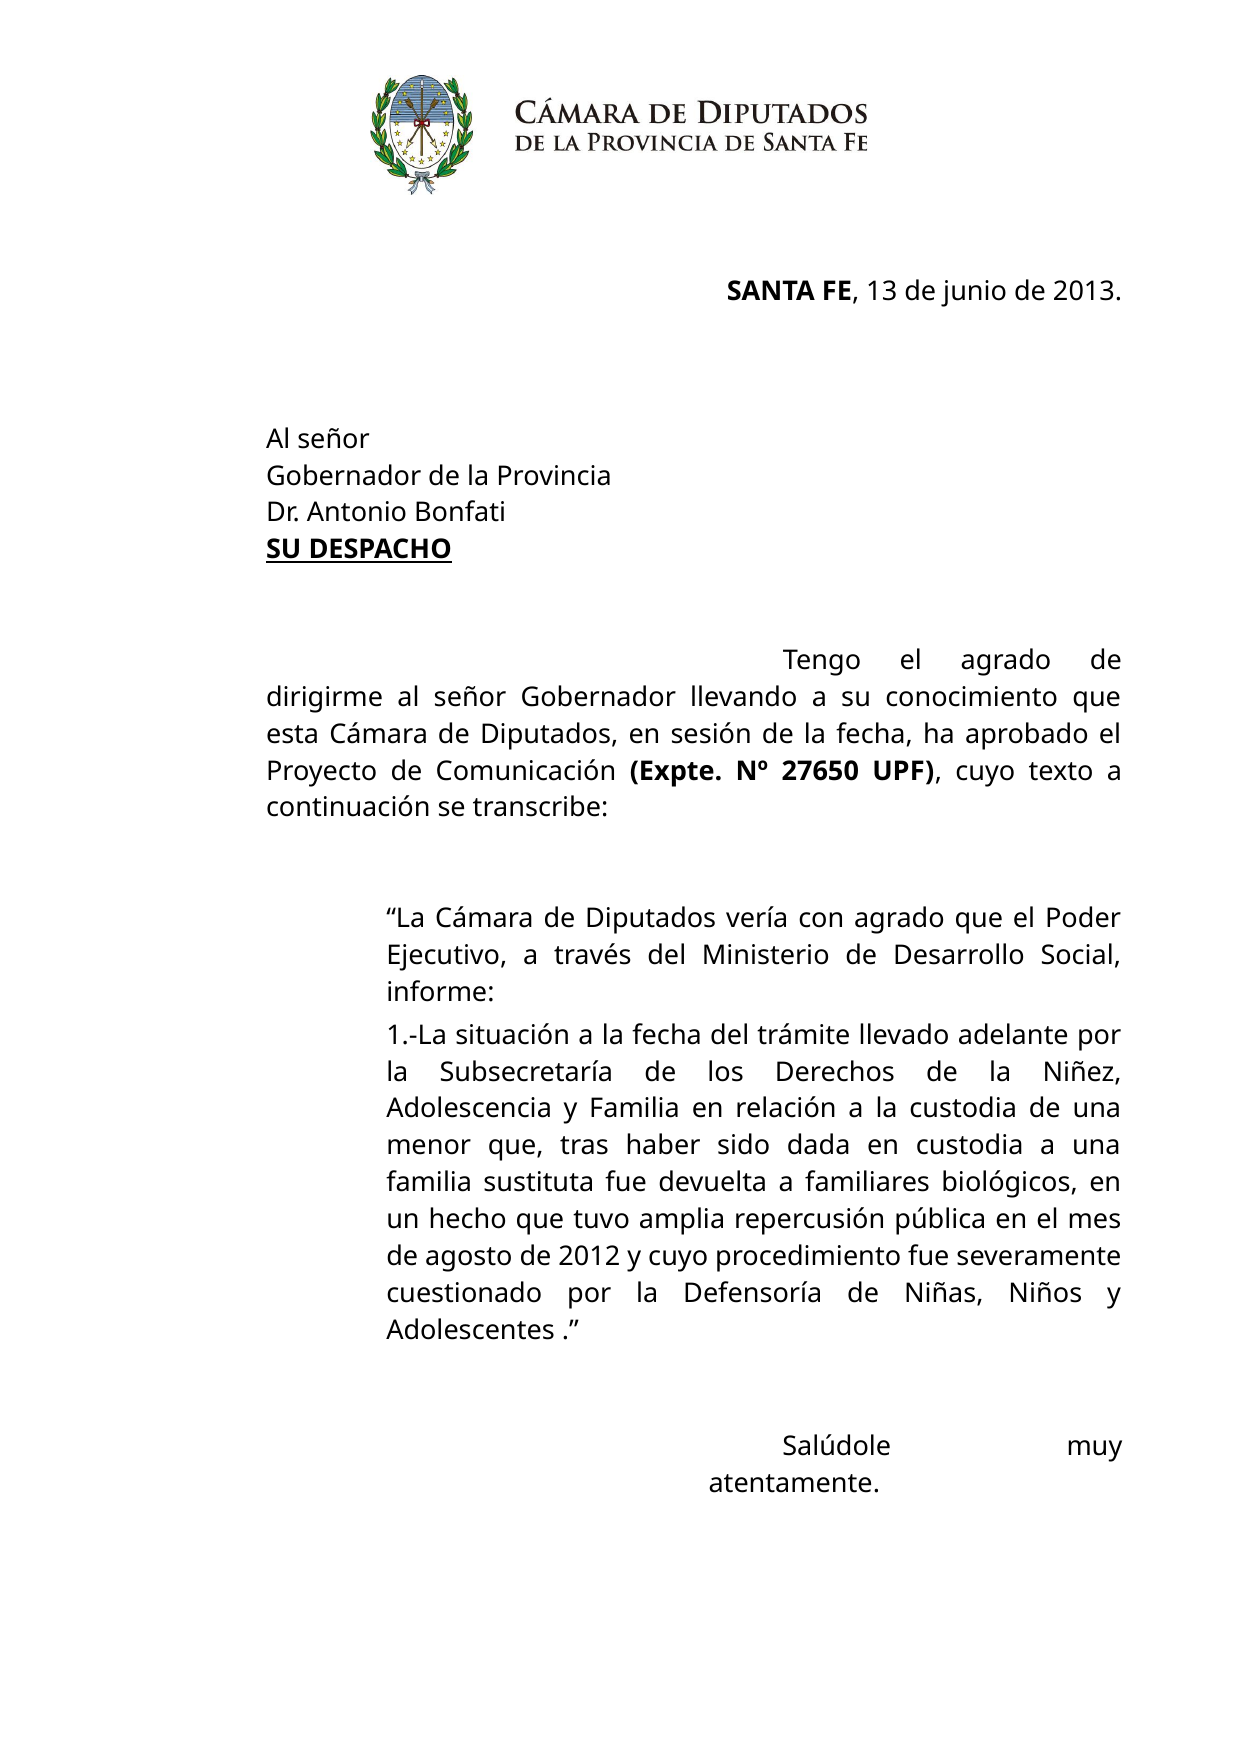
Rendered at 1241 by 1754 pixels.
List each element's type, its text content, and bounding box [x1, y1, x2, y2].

text Gobernador de la Provincia [266, 456, 1122, 493]
text SANTA FE, 13 de junio de 2013. [266, 272, 1122, 308]
text Tengo el agrado de dirigirme al señor Gobernador llevando a su conocimiento que esta Cámara de Diputados, en sesión de la fecha, ha aprobado el Proyecto de Comunicación (Expte. Nº 27650 UPF), cuyo texto a continuación se transcribe: [266, 640, 1122, 825]
text SU DESPACHO [266, 530, 1122, 567]
text “La Cámara de Diputados vería con agrado que el Poder Ejecutivo, a través del Ministerio de Desarrollo Social, informe: [386, 898, 1122, 1009]
picture [370, 75, 868, 199]
text Al señor [266, 419, 1122, 456]
text Salúdole muy atentamente. [708, 1427, 1122, 1500]
text Dr. Antonio Bonfati [266, 493, 1122, 530]
text 1.-La situación a la fecha del trámite llevado adelante por la Subsecretaría de los Derechos de la Niñez, Adolescencia y Familia en relación a la custodia de una menor que, tras haber sido dada en custodia a una familia sustituta fue devuelta a familiares biológicos, en un hecho que tuvo amplia repercusión pública en el mes de agosto de 2012 y cuyo procedimiento fue severamente cuestionado por la Defensoría de Niñas, Niños y Adolescentes .” [386, 1015, 1122, 1347]
